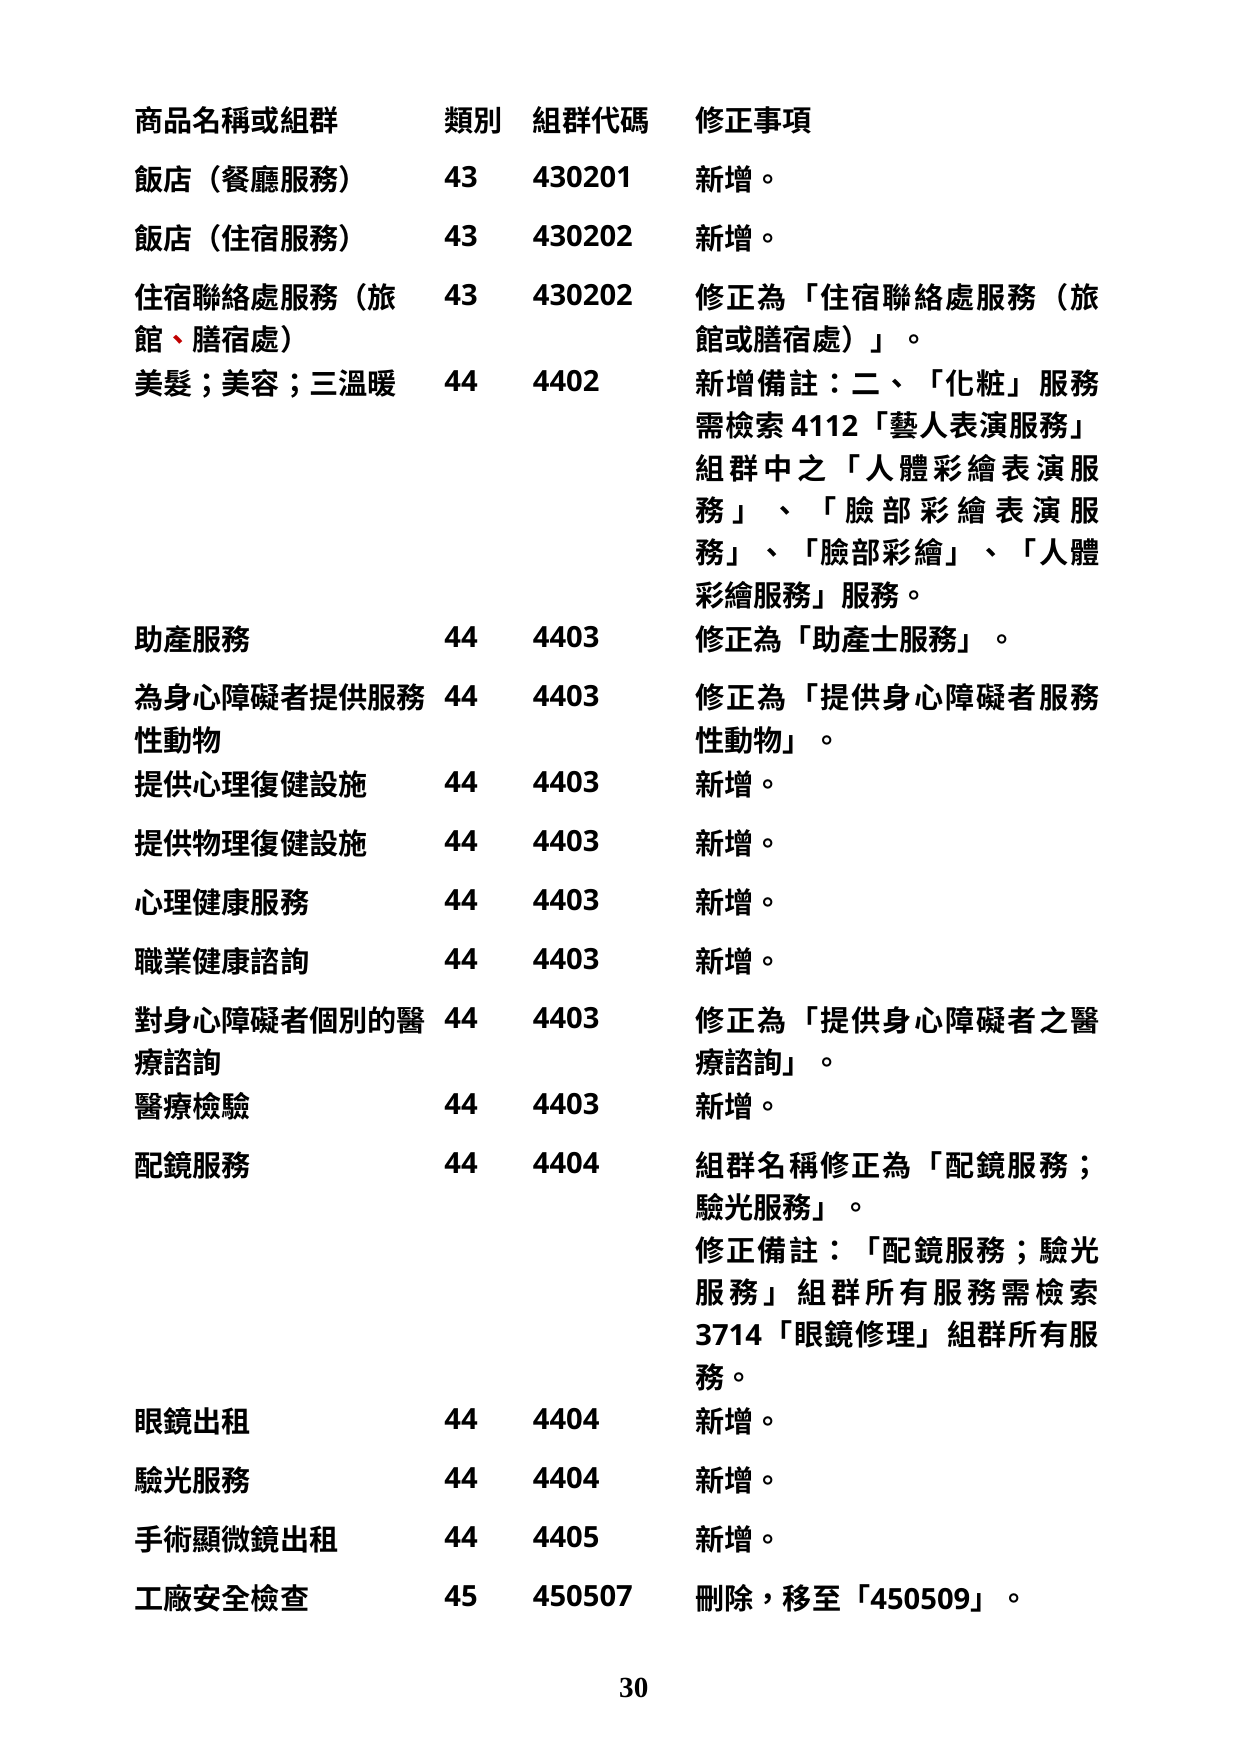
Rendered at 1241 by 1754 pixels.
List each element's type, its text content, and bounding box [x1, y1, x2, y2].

table_cell 驗光服務 [132, 1457, 440, 1515]
table_cell 4403 [531, 675, 692, 760]
table_cell 為身心障礙者提供服務性動物 [132, 675, 440, 760]
table_cell 4402 [531, 361, 692, 614]
table_cell 43 [442, 156, 529, 214]
table_cell 修正為「提供身心障礙者之醫療諮詢」。 [693, 998, 1105, 1082]
table_cell 4403 [531, 938, 692, 996]
table_cell 新增。 [693, 1457, 1105, 1515]
table_cell 工廠安全檢查 [132, 1575, 440, 1633]
table_cell 44 [442, 761, 529, 819]
table_cell 提供物理復健設施 [132, 820, 440, 878]
table_cell 4403 [531, 998, 692, 1082]
table_cell 美髮；美容；三溫暖 [132, 361, 440, 614]
table_cell 4404 [531, 1457, 692, 1515]
table_cell 4404 [531, 1143, 692, 1397]
table_cell 配鏡服務 [132, 1143, 440, 1397]
table_header 商品名稱或組群 [132, 97, 440, 155]
table_cell 新增。 [693, 1516, 1105, 1574]
table_cell 新增。 [693, 820, 1105, 878]
table_cell 新增。 [693, 1398, 1105, 1456]
table_cell 4404 [531, 1398, 692, 1456]
table_cell 飯店（餐廳服務） [132, 156, 440, 214]
table_cell 修正為「助產士服務」。 [693, 616, 1105, 673]
table_cell 4403 [531, 616, 692, 673]
table_cell 44 [442, 361, 529, 614]
table_cell 44 [442, 820, 529, 878]
table_cell 提供心理復健設施 [132, 761, 440, 819]
table_cell 新增。 [693, 880, 1105, 937]
table_cell 修正為「住宿聯絡處服務（旅館或膳宿處）」。 [693, 275, 1105, 359]
table_cell 新增。 [693, 156, 1105, 214]
table_cell 飯店（住宿服務） [132, 216, 440, 273]
table_cell 43 [442, 216, 529, 273]
table_cell 眼鏡出租 [132, 1398, 440, 1456]
table_cell 45 [442, 1575, 529, 1633]
table_cell 44 [442, 616, 529, 673]
table_cell 醫療檢驗 [132, 1084, 440, 1141]
table_cell 4403 [531, 761, 692, 819]
table_cell 44 [442, 880, 529, 937]
table_cell 43 [442, 275, 529, 359]
table_cell 44 [442, 1516, 529, 1574]
table_cell 對身心障礙者個別的醫療諮詢 [132, 998, 440, 1082]
table_cell 住宿聯絡處服務（旅館、膳宿處） [132, 275, 440, 359]
table_cell 44 [442, 938, 529, 996]
table_cell 新增備註：二、「化粧」服務需檢索4112「藝人表演服務」組群中之「人體彩繪表演服務」、「臉部彩繪表演服務」、「臉部彩繪」、「人體彩繪服務」服務。 [693, 361, 1105, 614]
table_header 組群代碼 [531, 97, 692, 155]
table_cell 4403 [531, 880, 692, 937]
table_cell 430201 [531, 156, 692, 214]
table_cell 4403 [531, 820, 692, 878]
table_cell 4405 [531, 1516, 692, 1574]
table_cell 修正為「提供身心障礙者服務性動物」。 [693, 675, 1105, 760]
table_cell 44 [442, 1143, 529, 1397]
table_cell 新增。 [693, 216, 1105, 273]
table_cell 44 [442, 675, 529, 760]
table_cell 450507 [531, 1575, 692, 1633]
table_cell 新增。 [693, 938, 1105, 996]
table_cell 組群名稱修正為「配鏡服務；驗光服務」。 修正備註：「配鏡服務；驗光服務」組群所有服務需檢索3714「眼鏡修理」組群所有服務。 [693, 1143, 1105, 1397]
table_cell 新增。 [693, 761, 1105, 819]
table_cell 刪除，移至「450509」。 [693, 1575, 1105, 1633]
table_cell 職業健康諮詢 [132, 938, 440, 996]
table_cell 430202 [531, 275, 692, 359]
table_header 修正事項 [693, 97, 1105, 155]
table_cell 430202 [531, 216, 692, 273]
table_cell 新增。 [693, 1084, 1105, 1141]
table_cell 心理健康服務 [132, 880, 440, 937]
table_cell 44 [442, 998, 529, 1082]
table_cell 44 [442, 1084, 529, 1141]
table_cell 44 [442, 1398, 529, 1456]
table_cell 44 [442, 1457, 529, 1515]
table_header 類別 [442, 97, 529, 155]
table_cell 4403 [531, 1084, 692, 1141]
table_cell 助產服務 [132, 616, 440, 673]
table_cell 手術顯微鏡出租 [132, 1516, 440, 1574]
